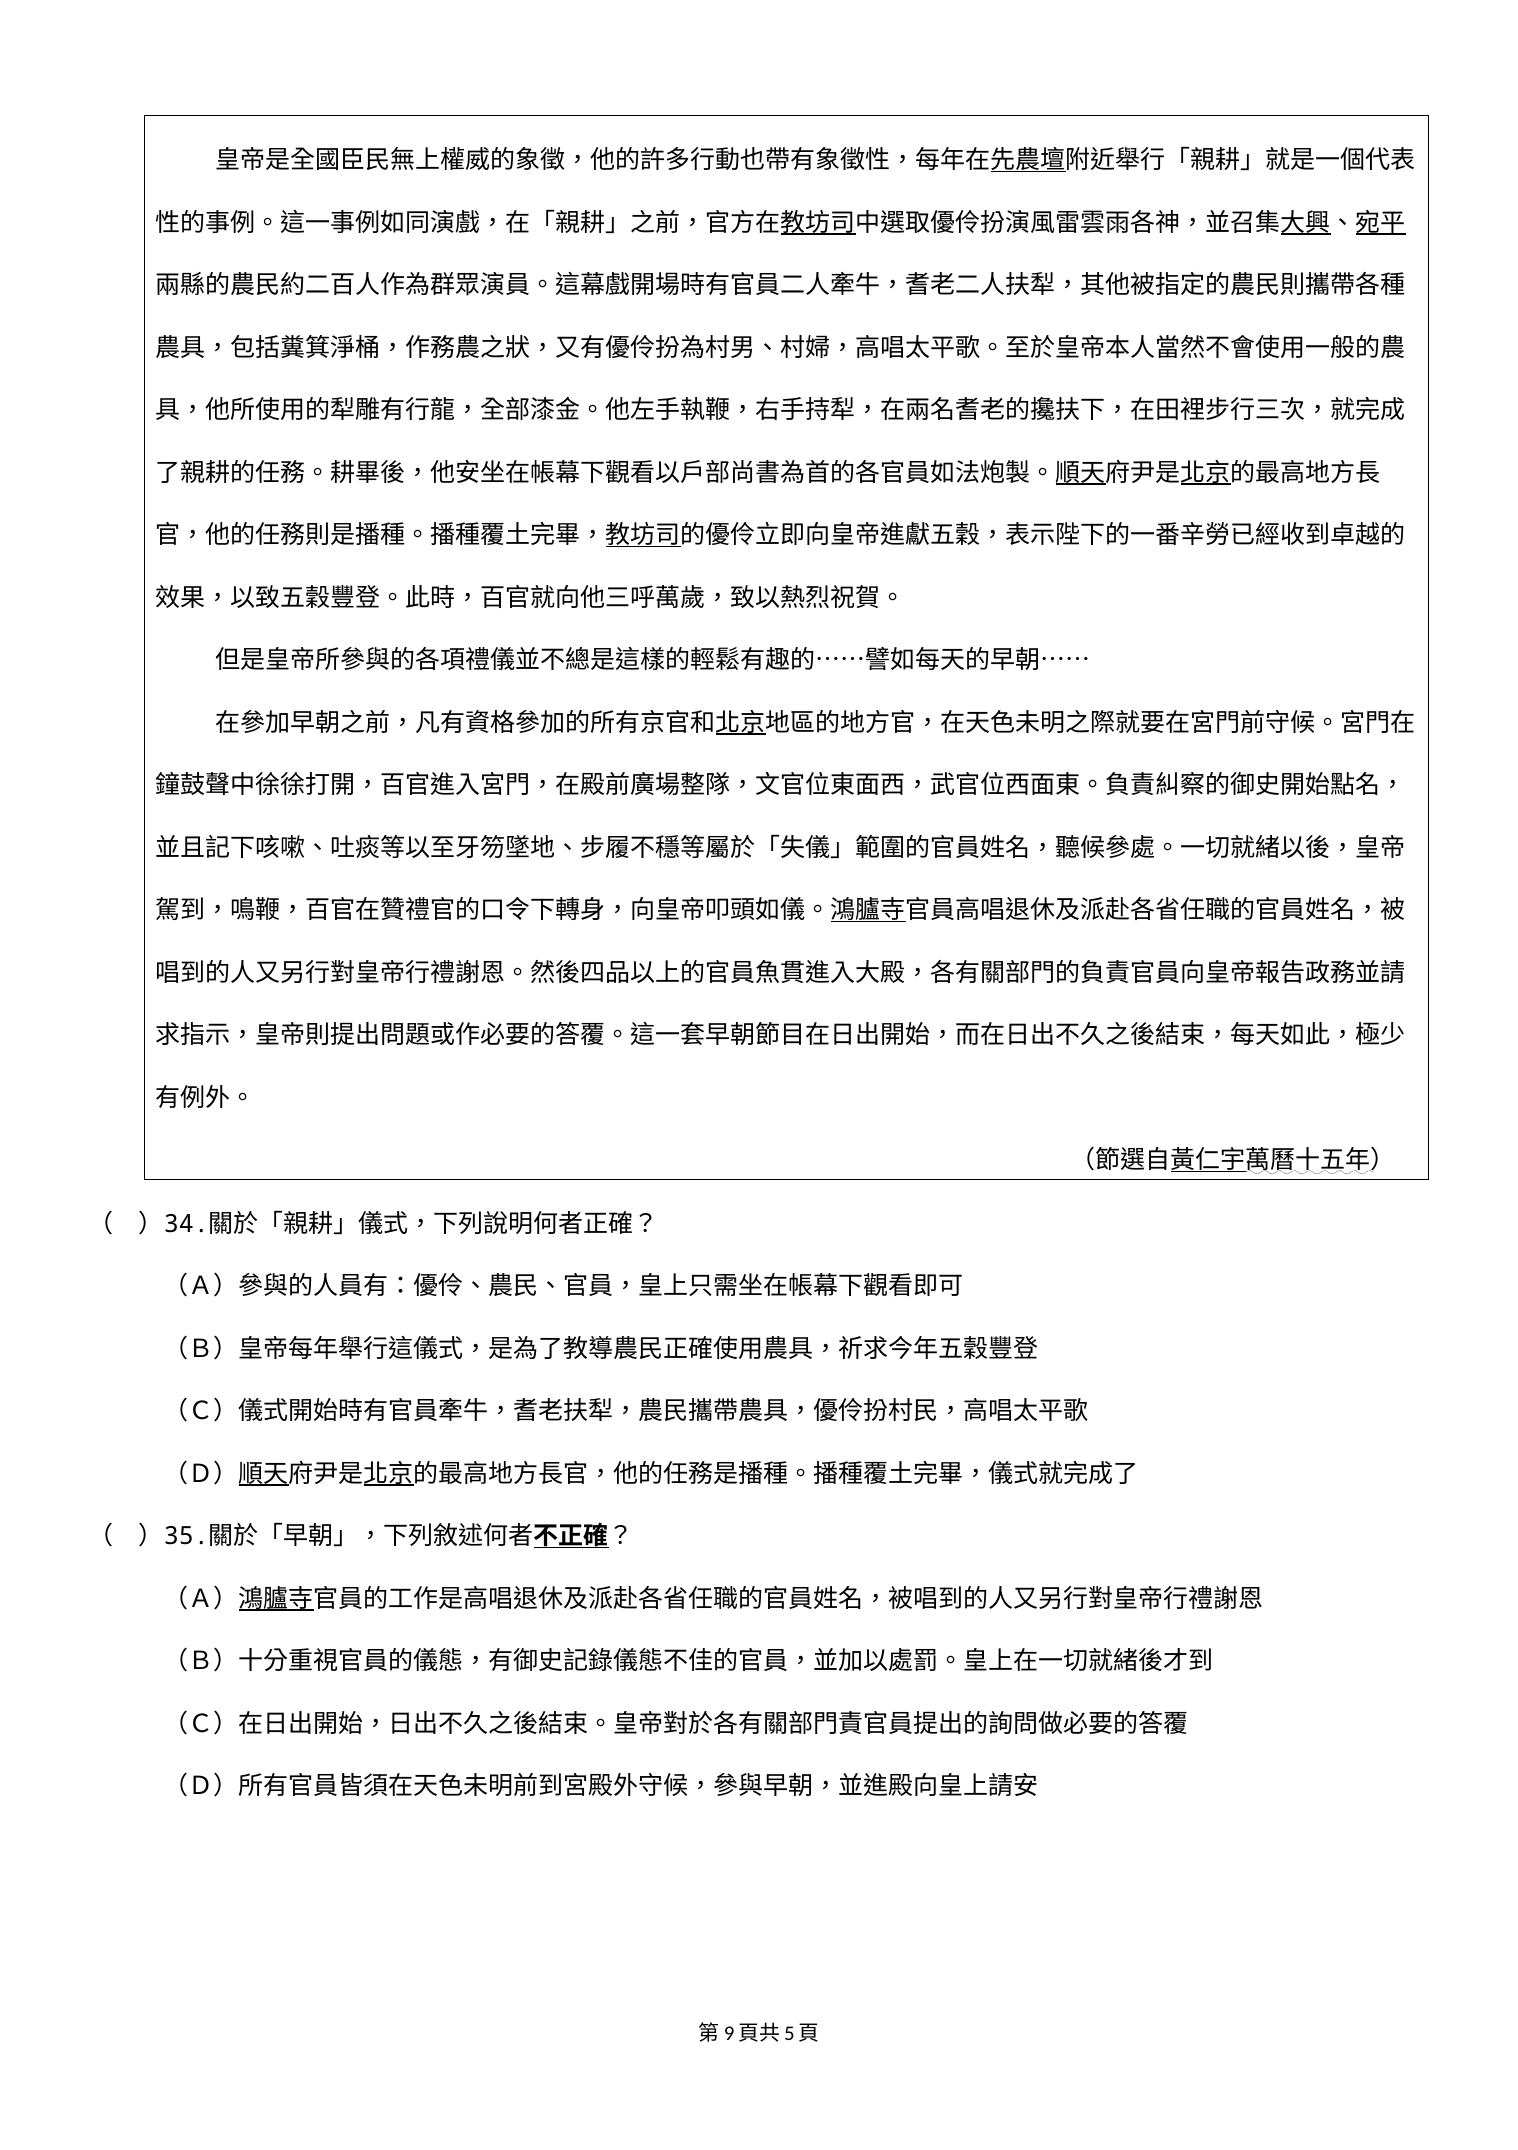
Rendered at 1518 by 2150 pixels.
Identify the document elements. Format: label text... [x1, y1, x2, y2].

text （ ）34.關於「親耕」儀式，下列說明何者正確？ [89, 1179, 1429, 1242]
text （Ａ）鴻臚寺官員的工作是高唱退休及派赴各省任職的官員姓名，被唱到的人又另行對皇帝行禮謝恩 [89, 1554, 1429, 1617]
text （ ）35.關於「早朝」，下列敘述何者不正確？ [89, 1492, 1429, 1554]
text （Ｃ）在日出開始，日出不久之後結束。皇帝對於各有關部門責官員提出的詢問做必要的答覆 [89, 1679, 1429, 1742]
table_header 皇帝是全國臣民無上權威的象徵，他的許多行動也帶有象徵性，每年在先農壇附近舉行「親耕」就是一個代表性的事例。這一事例如同演戲，在「親耕」之前，官方在教坊司中選取優伶扮演風雷雲雨各神，並召集大興、宛平兩縣的農民約二百人作為群眾演員。這幕戲開場時有官員二人牽牛，耆老二人扶犁，其他被指定的農民則攜帶各種農具，包括糞箕淨桶，作務農之狀，又有優伶扮為村男、村婦，高唱太平歌。至於皇帝本人當然不會使用一般的農具，他所使用的犁雕有行龍，全部漆金。他左手執鞭，右手持犁，在兩名耆老的攙扶下，在田裡步行三次，就完成了親耕的任務。耕畢後，他安坐在帳幕下觀看以戶部尚書為首的各官員如法炮製。順天府尹是北京的最高地方長官，他的任務則是播種。播種覆土完畢，教坊司的優伶立即向皇帝進獻五穀，表示陛下的一番辛勞已經收到卓越的效果，以致五穀豐登。此時，百官就向他三呼萬歲，致以熱烈祝賀。 但是皇帝所參與的各項禮儀並不總是這樣的輕鬆有趣的……譬如每天的早朝…… 在參加早朝之前，凡有資格參加的所有京官和北京地區的地方官，在天色未明之際就要在宮門前守候。宮門在鐘鼓聲中徐徐打開，百官進入宮門，在殿前廣場整隊，文官位東面西，武官位西面東。負責糾察的御史開始點名，並且記下咳嗽、吐痰等以至牙笏墜地、步履不穩等屬於「失儀」範圍的官員姓名，聽候參處。一切就緒以後，皇帝駕到，鳴鞭，百官在贊禮官的口令下轉身，向皇帝叩頭如儀。鴻臚寺官員高唱退休及派赴各省任職的官員姓名，被唱到的人又另行對皇帝行禮謝恩。然後四品以上的官員魚貫進入大殿，各有關部門的負責官員向皇帝報告政務並請求指示，皇帝則提出問題或作必要的答覆。這一套早朝節目在日出開始，而在日出不久之後結束，每天如此，極少有例外。 （節選自黃仁宇萬曆十五年） [145, 116, 1428, 1178]
text （Ｄ）順天府尹是北京的最高地方長官，他的任務是播種。播種覆土完畢，儀式就完成了 [89, 1429, 1429, 1492]
text （Ｂ）皇帝每年舉行這儀式，是為了教導農民正確使用農具，祈求今年五穀豐登 [89, 1304, 1429, 1367]
text （Ｄ）所有官員皆須在天色未明前到宮殿外守候，參與早朝，並進殿向皇上請安 [89, 1742, 1429, 1804]
text （Ａ）參與的人員有：優伶、農民、官員，皇上只需坐在帳幕下觀看即可 [89, 1242, 1429, 1304]
text （Ｃ）儀式開始時有官員牽牛，耆老扶犁，農民攜帶農具，優伶扮村民，高唱太平歌 [89, 1367, 1429, 1429]
text （Ｂ）十分重視官員的儀態，有御史記錄儀態不佳的官員，並加以處罰。皇上在一切就緒後才到 [89, 1617, 1429, 1679]
